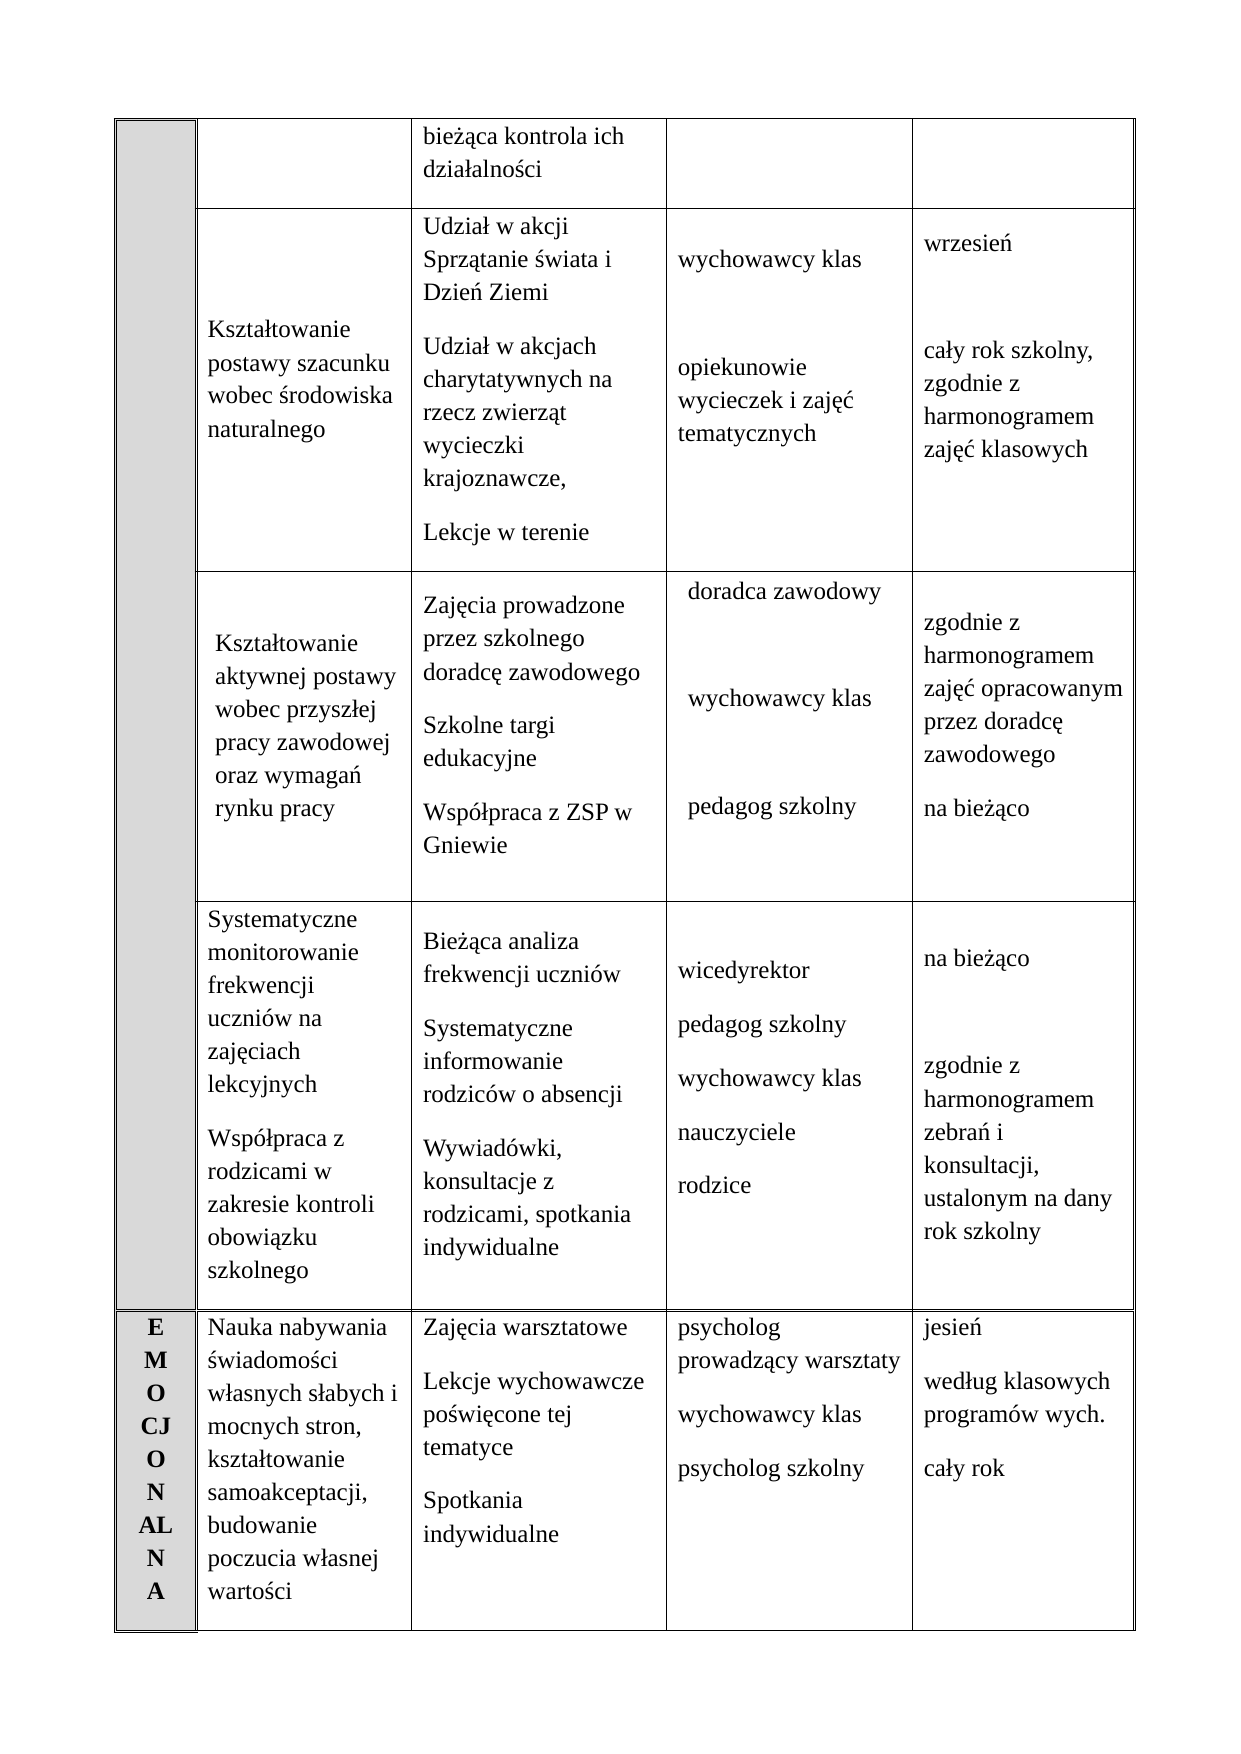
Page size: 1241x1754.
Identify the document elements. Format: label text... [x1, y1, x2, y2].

table_cell wychowawcy klas opiekunowie wycieczek i zajęć tematycznych [667, 209, 912, 571]
table_cell zgodnie z harmonogramem zajęć opracowanym przez doradcę zawodowego na bieżąco [913, 572, 1133, 901]
table_cell [913, 119, 1133, 208]
table_cell [667, 119, 912, 208]
table_cell doradca zawodowy wychowawcy klas pedagog szkolny [667, 572, 912, 901]
table_cell Kształtowanie aktywnej postawy wobec przyszłej pracy zawodowej oraz wymagań rynku pracy [198, 572, 411, 901]
table_cell Udział w akcji Sprzątanie świata i Dzień Ziemi Udział w akcjach charytatywnych na rzecz zwierząt wycieczki krajoznawcze, Lekcje w terenie [412, 209, 666, 571]
table_cell jesień według klasowych programów wych. cały rok [913, 1312, 1133, 1630]
table_cell EMOCJONALNA [117, 1312, 195, 1630]
table_cell [117, 121, 195, 1309]
table_cell [198, 119, 411, 208]
table_cell bieżąca kontrola ich działalności [412, 119, 666, 208]
table_cell Bieżąca analiza frekwencji uczniów Systematyczne informowanie rodziców o absencji Wywiadówki, konsultacje z rodzicami, spotkania indywidualne [412, 902, 666, 1309]
table_cell Kształtowanie postawy szacunku wobec środowiska naturalnego [198, 209, 411, 571]
table_cell wicedyrektor pedagog szkolny wychowawcy klas nauczyciele rodzice [667, 902, 912, 1309]
table_cell psycholog prowadzący warsztaty wychowawcy klas psycholog szkolny [667, 1312, 912, 1630]
table_cell Zajęcia warsztatowe Lekcje wychowawcze poświęcone tej tematyce Spotkania indywidualne [412, 1312, 666, 1630]
table_cell Nauka nabywania świadomości własnych słabych i mocnych stron, kształtowanie samoakceptacji, budowanie poczucia własnej wartości [198, 1312, 411, 1630]
table_cell Systematyczne monitorowanie frekwencji uczniów na zajęciach lekcyjnych Współpraca z rodzicami w zakresie kontroli obowiązku szkolnego [198, 902, 411, 1309]
table_cell wrzesień cały rok szkolny, zgodnie z harmonogramem zajęć klasowych [913, 209, 1133, 571]
table_cell Zajęcia prowadzone przez szkolnego doradcę zawodowego Szkolne targi edukacyjne Współpraca z ZSP w Gniewie [412, 572, 666, 901]
table_cell na bieżąco zgodnie z harmonogramem zebrań i konsultacji, ustalonym na dany rok szkolny [913, 902, 1133, 1309]
